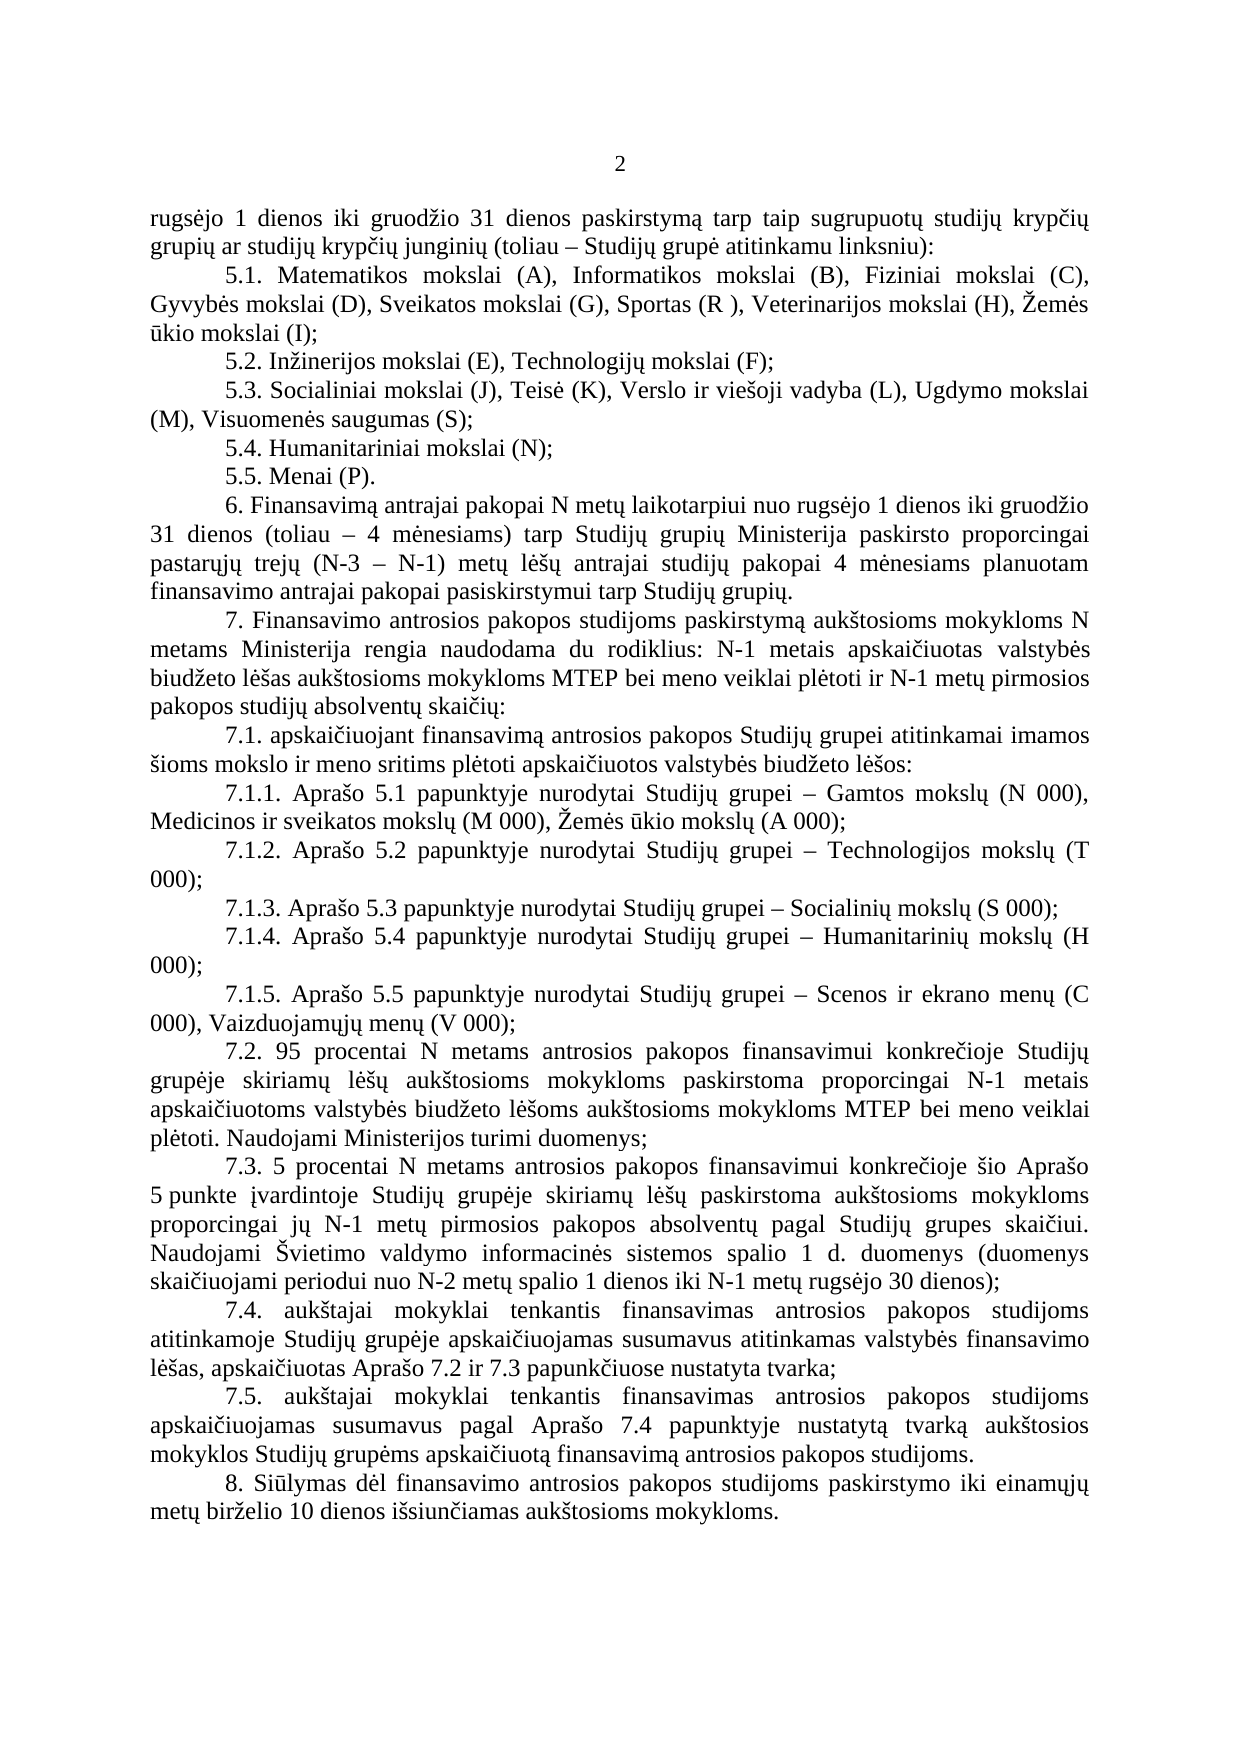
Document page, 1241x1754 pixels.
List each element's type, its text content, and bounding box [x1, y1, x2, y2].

text 8. Siūlymas dėl finansavimo antrosios pakopos studijoms paskirstymo iki einamųjų metų birželio 10 dienos išsiunčiamas aukštosioms mokykloms. [150, 1468, 1090, 1525]
text 7.5. aukštajai mokyklai tenkantis finansavimas antrosios pakopos studijoms apskaičiuojamas susumavus pagal Aprašo 7.4 papunktyje nustatytą tvarką aukštosios mokyklos Studijų grupėms apskaičiuotą finansavimą antrosios pakopos studijoms. [150, 1381, 1090, 1468]
text 7.1.5. Aprašo 5.5 papunktyje nurodytai Studijų grupei – Scenos ir ekrano menų (C 000), Vaizduojamųjų menų (V 000); [150, 979, 1090, 1036]
text rugsėjo 1 dienos iki gruodžio 31 dienos paskirstymą tarp taip sugrupuotų studijų krypčių grupių ar studijų krypčių junginių (toliau – Studijų grupė atitinkamu linksniu): [150, 203, 1090, 260]
text 7.2. 95 procentai N metams antrosios pakopos finansavimui konkrečioje Studijų grupėje skiriamų lėšų aukštosioms mokykloms paskirstoma proporcingai N-1 metais apskaičiuotoms valstybės biudžeto lėšoms aukštosioms mokykloms MTEP bei meno veiklai plėtoti. Naudojami Ministerijos turimi duomenys; [150, 1036, 1090, 1151]
text 7.1. apskaičiuojant finansavimą antrosios pakopos Studijų grupei atitinkamai imamos šioms mokslo ir meno sritims plėtoti apskaičiuotos valstybės biudžeto lėšos: [150, 720, 1090, 778]
text 6. Finansavimą antrajai pakopai N metų laikotarpiui nuo rugsėjo 1 dienos iki gruodžio 31 dienos (toliau – 4 mėnesiams) tarp Studijų grupių Ministerija paskirsto proporcingai pastarųjų trejų (N-3 – N-1) metų lėšų antrajai studijų pakopai 4 mėnesiams planuotam finansavimo antrajai pakopai pasiskirstymui tarp Studijų grupių. [150, 490, 1090, 605]
text 7. Finansavimo antrosios pakopos studijoms paskirstymą aukštosioms mokykloms N metams Ministerija rengia naudodama du rodiklius: N-1 metais apskaičiuotas valstybės biudžeto lėšas aukštosioms mokykloms MTEP bei meno veiklai plėtoti ir N-1 metų pirmosios pakopos studijų absolventų skaičių: [150, 605, 1090, 720]
text 5.5. Menai (P). [150, 461, 1090, 490]
text 7.3. 5 procentai N metams antrosios pakopos finansavimui konkrečioje šio Aprašo 5 punkte įvardintoje Studijų grupėje skiriamų lėšų paskirstoma aukštosioms mokykloms proporcingai jų N-1 metų pirmosios pakopos absolventų pagal Studijų grupes skaičiui. Naudojami Švietimo valdymo informacinės sistemos spalio 1 d. duomenys (duomenys skaičiuojami periodui nuo N-2 metų spalio 1 dienos iki N-1 metų rugsėjo 30 dienos); [150, 1151, 1090, 1295]
text 7.1.1. Aprašo 5.1 papunktyje nurodytai Studijų grupei – Gamtos mokslų (N 000), Medicinos ir sveikatos mokslų (M 000), Žemės ūkio mokslų (A 000); [150, 778, 1090, 835]
text 7.1.4. Aprašo 5.4 papunktyje nurodytai Studijų grupei – Humanitarinių mokslų (H 000); [150, 921, 1090, 979]
text 7.4. aukštajai mokyklai tenkantis finansavimas antrosios pakopos studijoms atitinkamoje Studijų grupėje apskaičiuojamas susumavus atitinkamas valstybės finansavimo lėšas, apskaičiuotas Aprašo 7.2 ir 7.3 papunkčiuose nustatyta tvarka; [150, 1295, 1090, 1381]
text 5.4. Humanitariniai mokslai (N); [150, 433, 1090, 461]
text 7.1.3. Aprašo 5.3 papunktyje nurodytai Studijų grupei – Socialinių mokslų (S 000); [150, 893, 1090, 921]
text 7.1.2. Aprašo 5.2 papunktyje nurodytai Studijų grupei – Technologijos mokslų (T 000); [150, 835, 1090, 893]
text 5.2. Inžinerijos mokslai (E), Technologijų mokslai (F); [150, 346, 1090, 375]
text 5.3. Socialiniai mokslai (J), Teisė (K), Verslo ir viešoji vadyba (L), Ugdymo mokslai (M), Visuomenės saugumas (S); [150, 375, 1090, 433]
text 5.1. Matematikos mokslai (A), Informatikos mokslai (B), Fiziniai mokslai (C), Gyvybės mokslai (D), Sveikatos mokslai (G), Sportas (R ), Veterinarijos mokslai (H), Žemės ūkio mokslai (I); [150, 260, 1090, 346]
